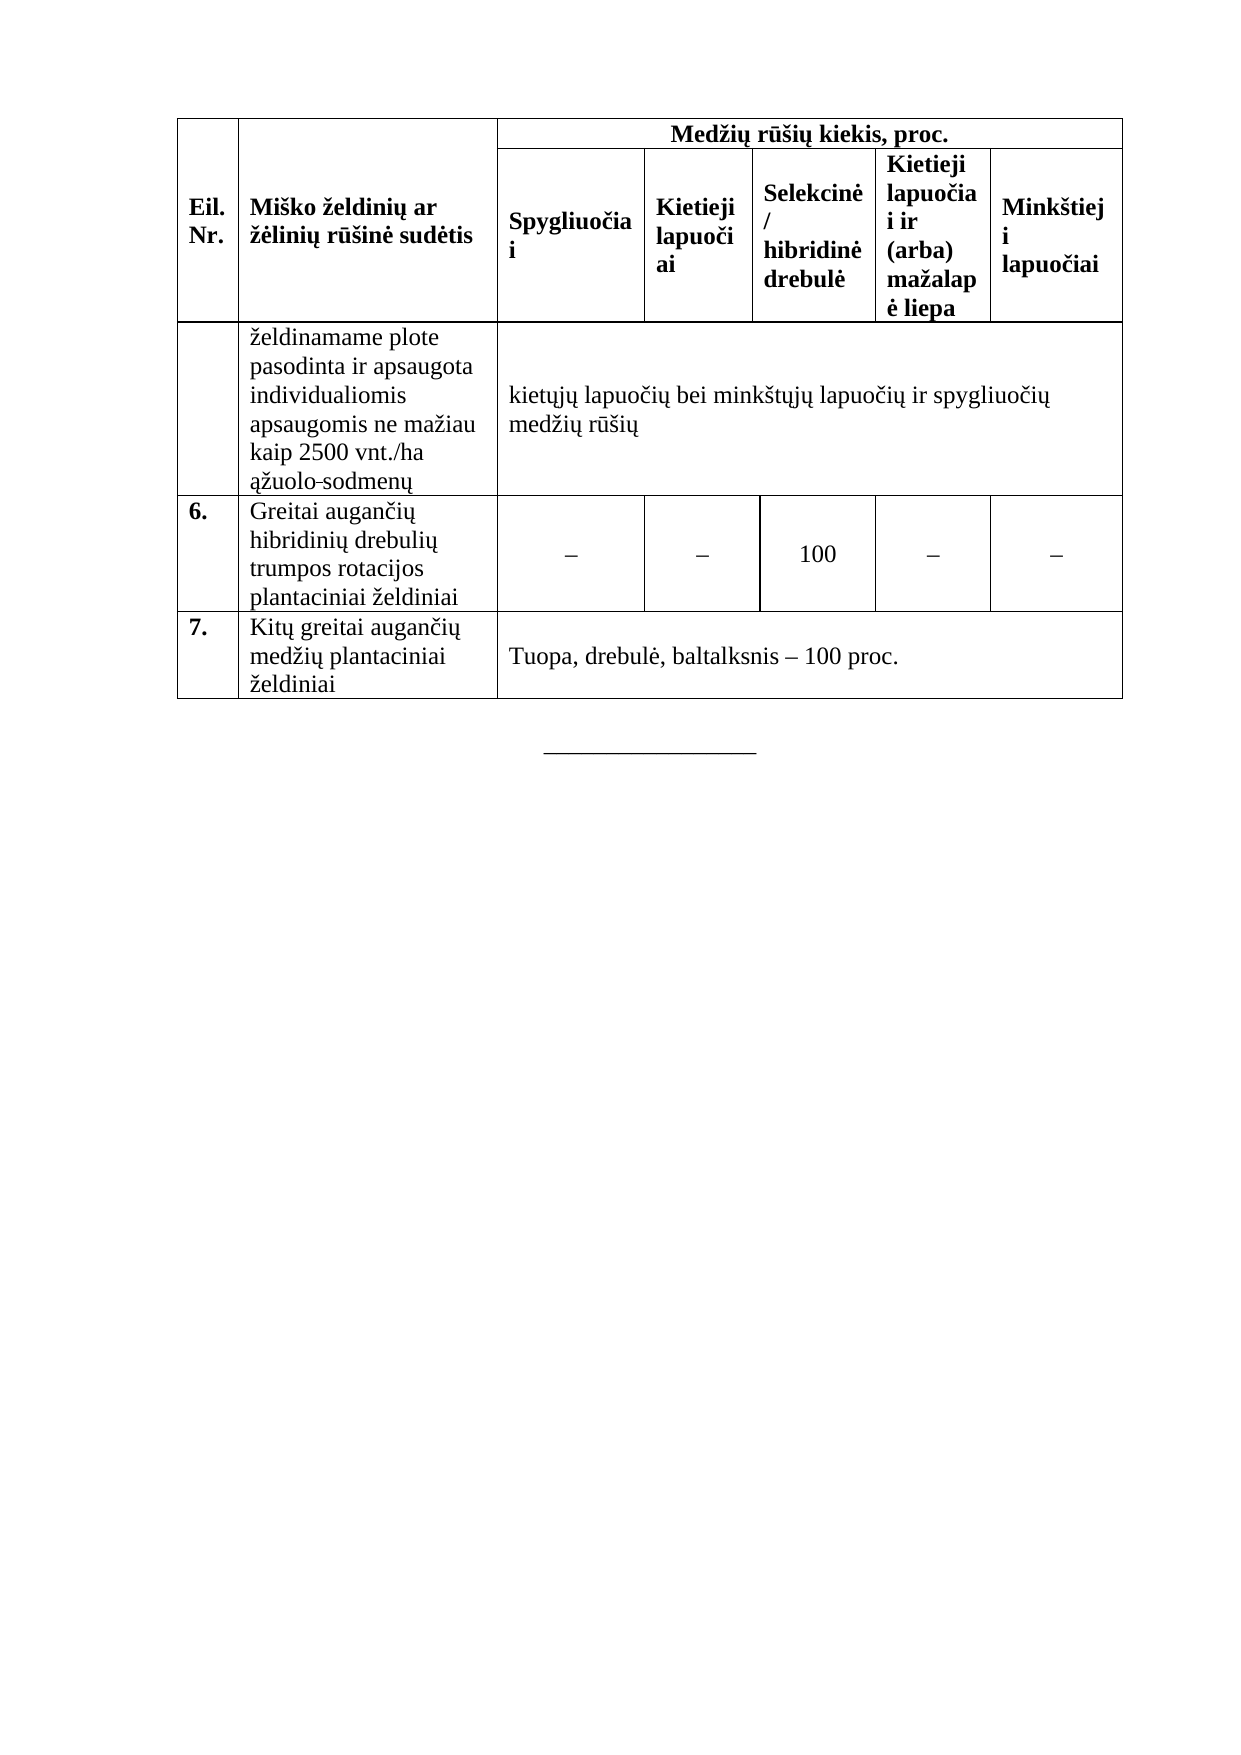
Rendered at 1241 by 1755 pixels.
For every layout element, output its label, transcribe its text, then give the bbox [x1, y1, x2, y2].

table_cell [178, 323, 238, 495]
table_cell Kitų greitai augančių medžių plantaciniai želdiniai [239, 612, 497, 698]
table_cell Greitai augančių hibridinių drebulių trumpos rotacijos plantaciniai želdiniai [239, 496, 497, 611]
table_cell – [645, 496, 759, 611]
table_cell Kietieji lapuočiai [645, 149, 752, 321]
table_cell Minkštieji lapuočiai [991, 149, 1122, 321]
text _________________ [177, 728, 1122, 757]
table_cell Kietieji lapuočiai ir (arba) mažalapė liepa [876, 149, 990, 321]
table_header Medžių rūšių kiekis, proc. [498, 119, 1122, 148]
table_cell želdinamame plote pasodinta ir apsaugota individualiomis apsaugomis ne mažiau kaip 2500 vnt./ha ąžuolo sodmenų [239, 323, 497, 495]
table_cell 7. [178, 612, 238, 698]
table_header Miško želdinių ar žėlinių rūšinė sudėtis [239, 119, 497, 321]
table_cell – [498, 496, 644, 611]
table_header Eil. Nr. [178, 119, 238, 321]
table_cell – [991, 496, 1122, 611]
table_cell Selekcinė / hibridinė drebulė [753, 149, 875, 321]
table_cell Tuopa, drebulė, baltalksnis – 100 proc. [498, 612, 1122, 698]
table_cell kietųjų lapuočių bei minkštųjų lapuočių ir spygliuočių medžių rūšių [498, 323, 1122, 495]
table_cell 6. [178, 496, 238, 611]
table_cell Spygliuočiai [498, 149, 644, 321]
table_cell 100 [761, 496, 875, 611]
table_cell – [876, 496, 990, 611]
